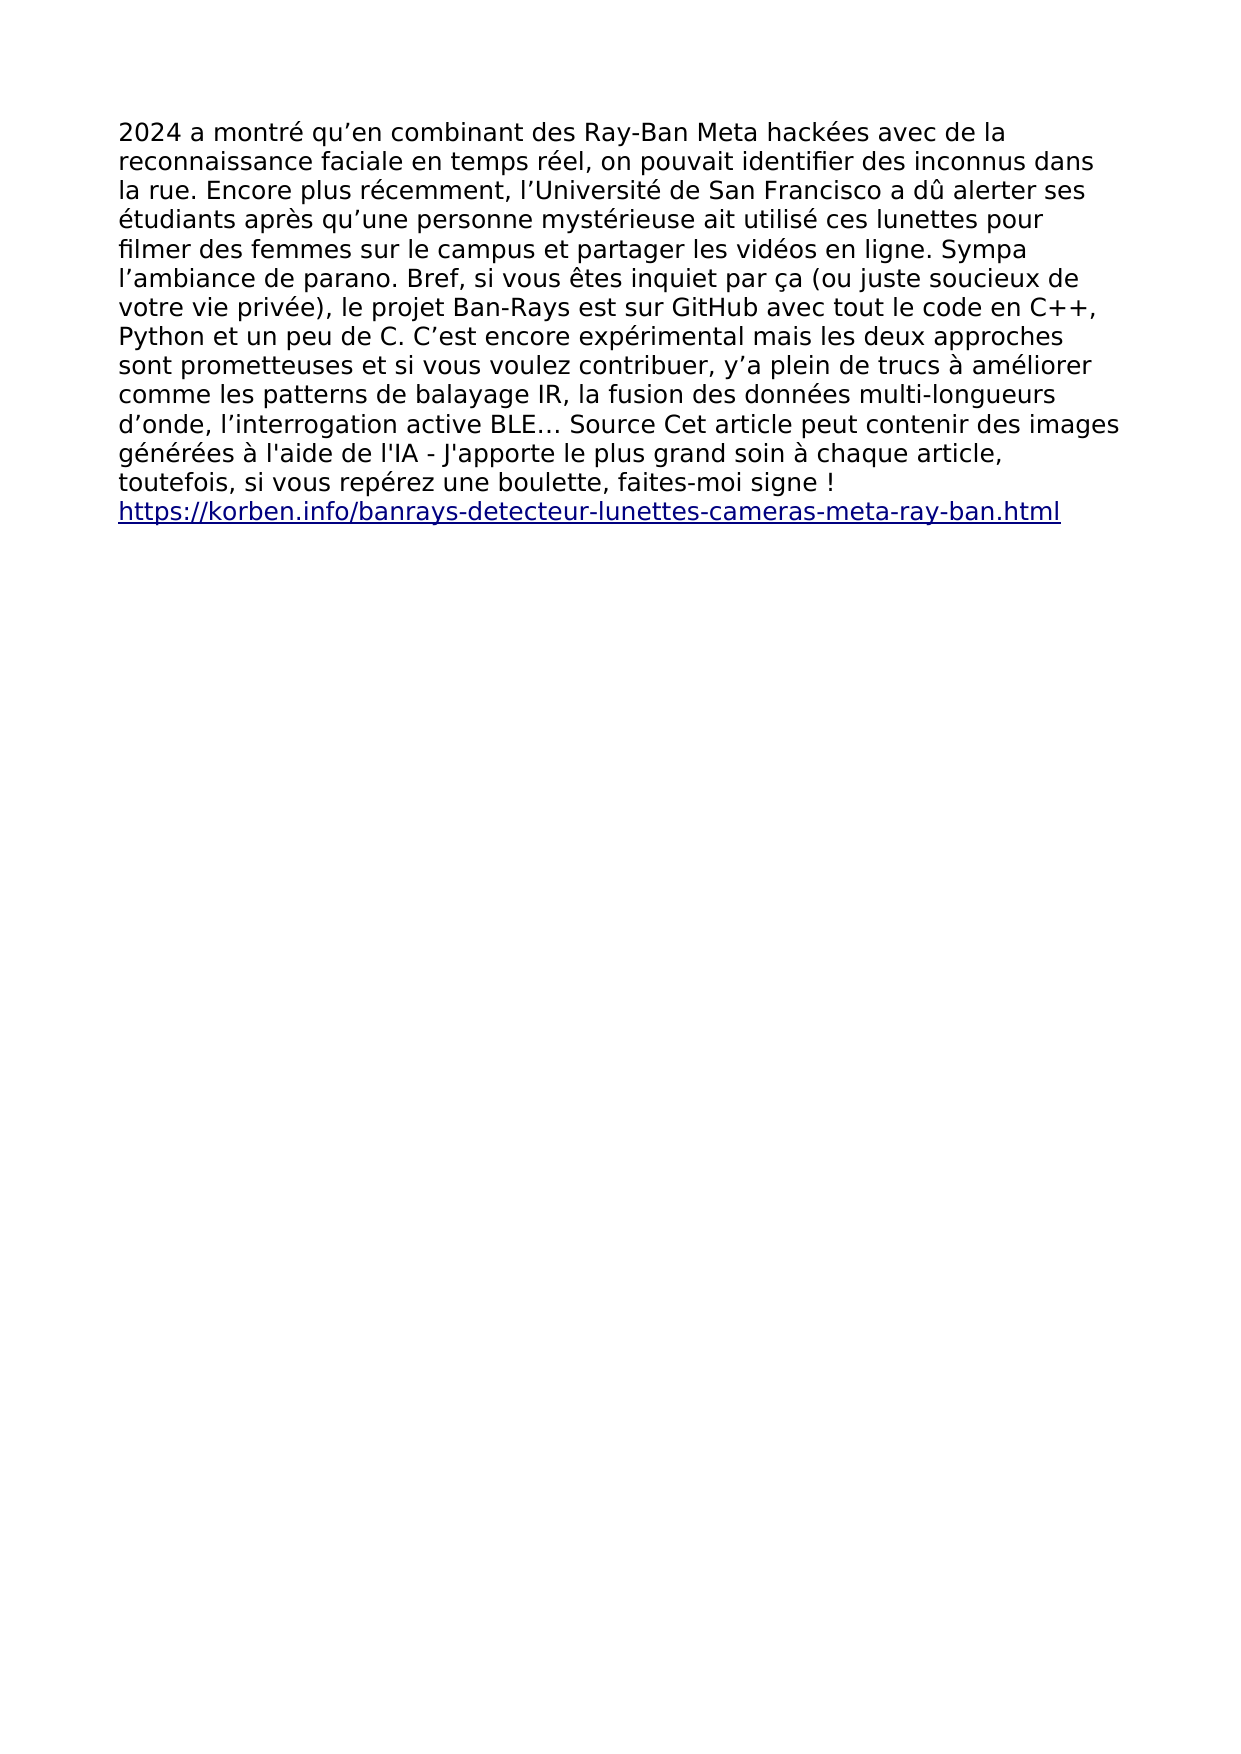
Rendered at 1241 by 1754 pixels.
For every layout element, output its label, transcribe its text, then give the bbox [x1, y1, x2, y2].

text 2024 a montré qu’en combinant des Ray-Ban Meta hackées avec de la reconnaissance faciale en temps réel, on pouvait identifier des inconnus dans la rue. Encore plus récemment, l’Université de San Francisco a dû alerter ses étudiants après qu’une personne mystérieuse ait utilisé ces lunettes pour filmer des femmes sur le campus et partager les vidéos en ligne. Sympa l’ambiance de parano. Bref, si vous êtes inquiet par ça (ou juste soucieux de votre vie privée), le projet Ban-Rays est sur GitHub avec tout le code en C++, Python et un peu de C. C’est encore expérimental mais les deux approches sont prometteuses et si vous voulez contribuer, y’a plein de trucs à améliorer comme les patterns de balayage IR, la fusion des données multi-longueurs d’onde, l’interrogation active BLE… Source Cet article peut contenir des images générées à l'aide de l'IA - J'apporte le plus grand soin à chaque article, toutefois, si vous repérez une boulette, faites-moi signe ! https://korben.info/banrays-detecteur-lunettes-cameras-meta-ray-ban.html [118, 118, 1122, 526]
